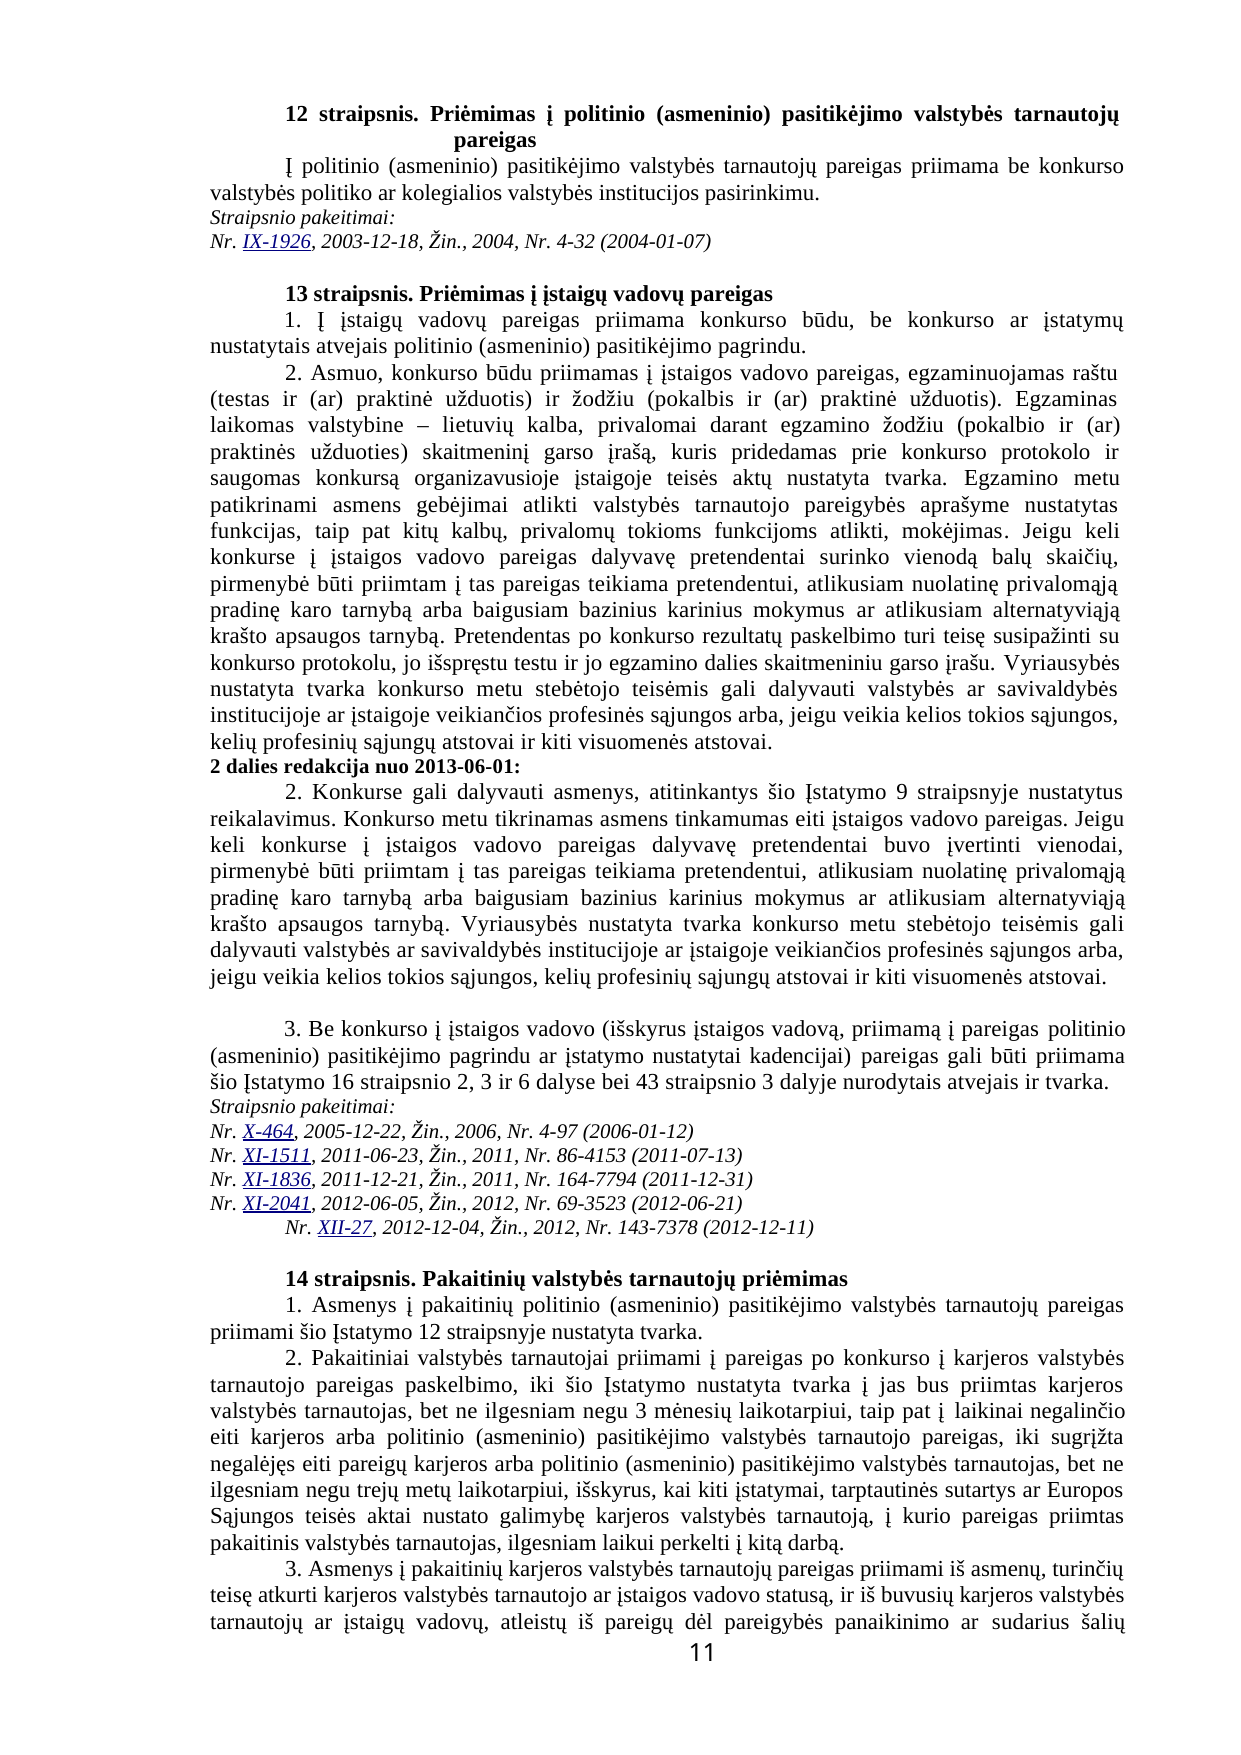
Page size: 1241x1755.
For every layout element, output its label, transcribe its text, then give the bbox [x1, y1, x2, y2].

text 3. Asmenys į pakaitinių karjeros valstybės tarnautojų pareigas priimami iš asmenų, turinčių teisę atkurti karjeros valstybės tarnautojo ar įstaigos vadovo statusą, ir iš buvusių karjeros valstybės tarnautojų ar įstaigų vadovų, atleistų iš pareigų dėl pareigybės panaikinimo ar sudarius šalių [210, 1555, 1126, 1634]
text Nr. XI-2041, 2012-06-05, Žin., 2012, Nr. 69-3523 (2012-06-21) [210, 1191, 1120, 1215]
text 1. Asmenys į pakaitinių politinio (asmeninio) pasitikėjimo valstybės tarnautojų pareigas priimami šio Įstatymo 12 straipsnyje nustatyta tvarka. [210, 1292, 1126, 1344]
text Nr. XII-27, 2012-12-04, Žin., 2012, Nr. 143-7378 (2012-12-11) [210, 1215, 1120, 1239]
text 3. Be konkurso į įstaigos vadovo (išskyrus įstaigos vadovą, priimamą į pareigas politinio (asmeninio) pasitikėjimo pagrindu ar įstatymo nustatytai kadencijai) pareigas gali būti priimama šio Įstatymo 16 straipsnio 2, 3 ir 6 dalyse bei 43 straipsnio 3 dalyje nurodytais atvejais ir tvarka. [210, 1015, 1126, 1094]
text 2. Asmuo, konkurso būdu priimamas į įstaigos vadovo pareigas, egzaminuojamas raštu (testas ir (ar) praktinė užduotis) ir žodžiu (pokalbis ir (ar) praktinė užduotis). Egzaminas laikomas valstybine – lietuvių kalba, privalomai darant egzamino žodžiu (pokalbio ir (ar) praktinės užduoties) skaitmeninį garso įrašą, kuris pridedamas prie konkurso protokolo ir saugomas konkursą organizavusioje įstaigoje teisės aktų nustatyta tvarka. Egzamino metu patikrinami asmens gebėjimai atlikti valstybės tarnautojo pareigybės aprašyme nustatytas funkcijas, taip pat kitų kalbų, privalomų tokioms funkcijoms atlikti, mokėjimas. Jeigu keli konkurse į įstaigos vadovo pareigas dalyvavę pretendentai surinko vienodą balų skaičių, pirmenybė būti priimtam į tas pareigas teikiama pretendentui, atlikusiam nuolatinę privalomąją pradinę karo tarnybą arba baigusiam bazinius karinius mokymus ar atlikusiam alternatyviąją krašto apsaugos tarnybą. Pretendentas po konkurso rezultatų paskelbimo turi teisę susipažinti su konkurso protokolu, jo išspręstu testu ir jo egzamino dalies skaitmeniniu garso įrašu. Vyriausybės nustatyta tvarka konkurso metu stebėtojo teisėmis gali dalyvauti valstybės ar savivaldybės institucijoje ar įstaigoje veikiančios profesinės sąjungos arba, jeigu veikia kelios tokios sąjungos, kelių profesinių sąjungų atstovai ir kiti visuomenės atstovai. [210, 359, 1120, 754]
text Nr. IX-1926, 2003-12-18, Žin., 2004, Nr. 4-32 (2004-01-07) [210, 229, 1120, 253]
text 13 straipsnis. Priėmimas į įstaigų vadovų pareigas [210, 280, 1126, 306]
text Straipsnio pakeitimai: [210, 205, 1120, 229]
text 2. Konkurse gali dalyvauti asmenys, atitinkantys šio Įstatymo 9 straipsnyje nustatytus reikalavimus. Konkurso metu tikrinamas asmens tinkamumas eiti įstaigos vadovo pareigas. Jeigu keli konkurse į įstaigos vadovo pareigas dalyvavę pretendentai buvo įvertinti vienodai, pirmenybė būti priimtam į tas pareigas teikiama pretendentui, atlikusiam nuolatinę privalomąją pradinę karo tarnybą arba baigusiam bazinius karinius mokymus ar atlikusiam alternatyviąją krašto apsaugos tarnybą. Vyriausybės nustatyta tvarka konkurso metu stebėtojo teisėmis gali dalyvauti valstybės ar savivaldybės institucijoje ar įstaigoje veikiančios profesinės sąjungos arba, jeigu veikia kelios tokios sąjungos, kelių profesinių sąjungų atstovai ir kiti visuomenės atstovai. [210, 778, 1126, 989]
text Nr. XI-1836, 2011-12-21, Žin., 2011, Nr. 164-7794 (2011-12-31) [210, 1167, 1120, 1191]
text 1. Į įstaigų vadovų pareigas priimama konkurso būdu, be konkurso ar įstatymų nustatytais atvejais politinio (asmeninio) pasitikėjimo pagrindu. [210, 306, 1126, 359]
list 12 straipsnis. Priėmimas į politinio (asmeninio) pasitikėjimo valstybės tarnautojų pareigas [285, 100, 1120, 153]
text Nr. X-464, 2005-12-22, Žin., 2006, Nr. 4-97 (2006-01-12) [210, 1118, 1120, 1143]
text 2 dalies redakcija nuo 2013-06-01: [210, 754, 1126, 778]
text 2. Pakaitiniai valstybės tarnautojai priimami į pareigas po konkurso į karjeros valstybės tarnautojo pareigas paskelbimo, iki šio Įstatymo nustatyta tvarka į jas bus priimtas karjeros valstybės tarnautojas, bet ne ilgesniam negu 3 mėnesių laikotarpiui, taip pat į laikinai negalinčio eiti karjeros arba politinio (asmeninio) pasitikėjimo valstybės tarnautojo pareigas, iki sugrįžta negalėjęs eiti pareigų karjeros arba politinio (asmeninio) pasitikėjimo valstybės tarnautojas, bet ne ilgesniam negu trejų metų laikotarpiui, išskyrus, kai kiti įstatymai, tarptautinės sutartys ar Europos Sąjungos teisės aktai nustato galimybę karjeros valstybės tarnautoją, į kurio pareigas priimtas pakaitinis valstybės tarnautojas, ilgesniam laikui perkelti į kitą darbą. [210, 1344, 1126, 1555]
text 14 straipsnis. Pakaitinių valstybės tarnautojų priėmimas [210, 1265, 1126, 1292]
text Straipsnio pakeitimai: [210, 1094, 1126, 1118]
text Į politinio (asmeninio) pasitikėjimo valstybės tarnautojų pareigas priimama be konkurso valstybės politiko ar kolegialios valstybės institucijos pasirinkimu. [210, 153, 1126, 205]
text Nr. XI-1511, 2011-06-23, Žin., 2011, Nr. 86-4153 (2011-07-13) [210, 1143, 1120, 1167]
